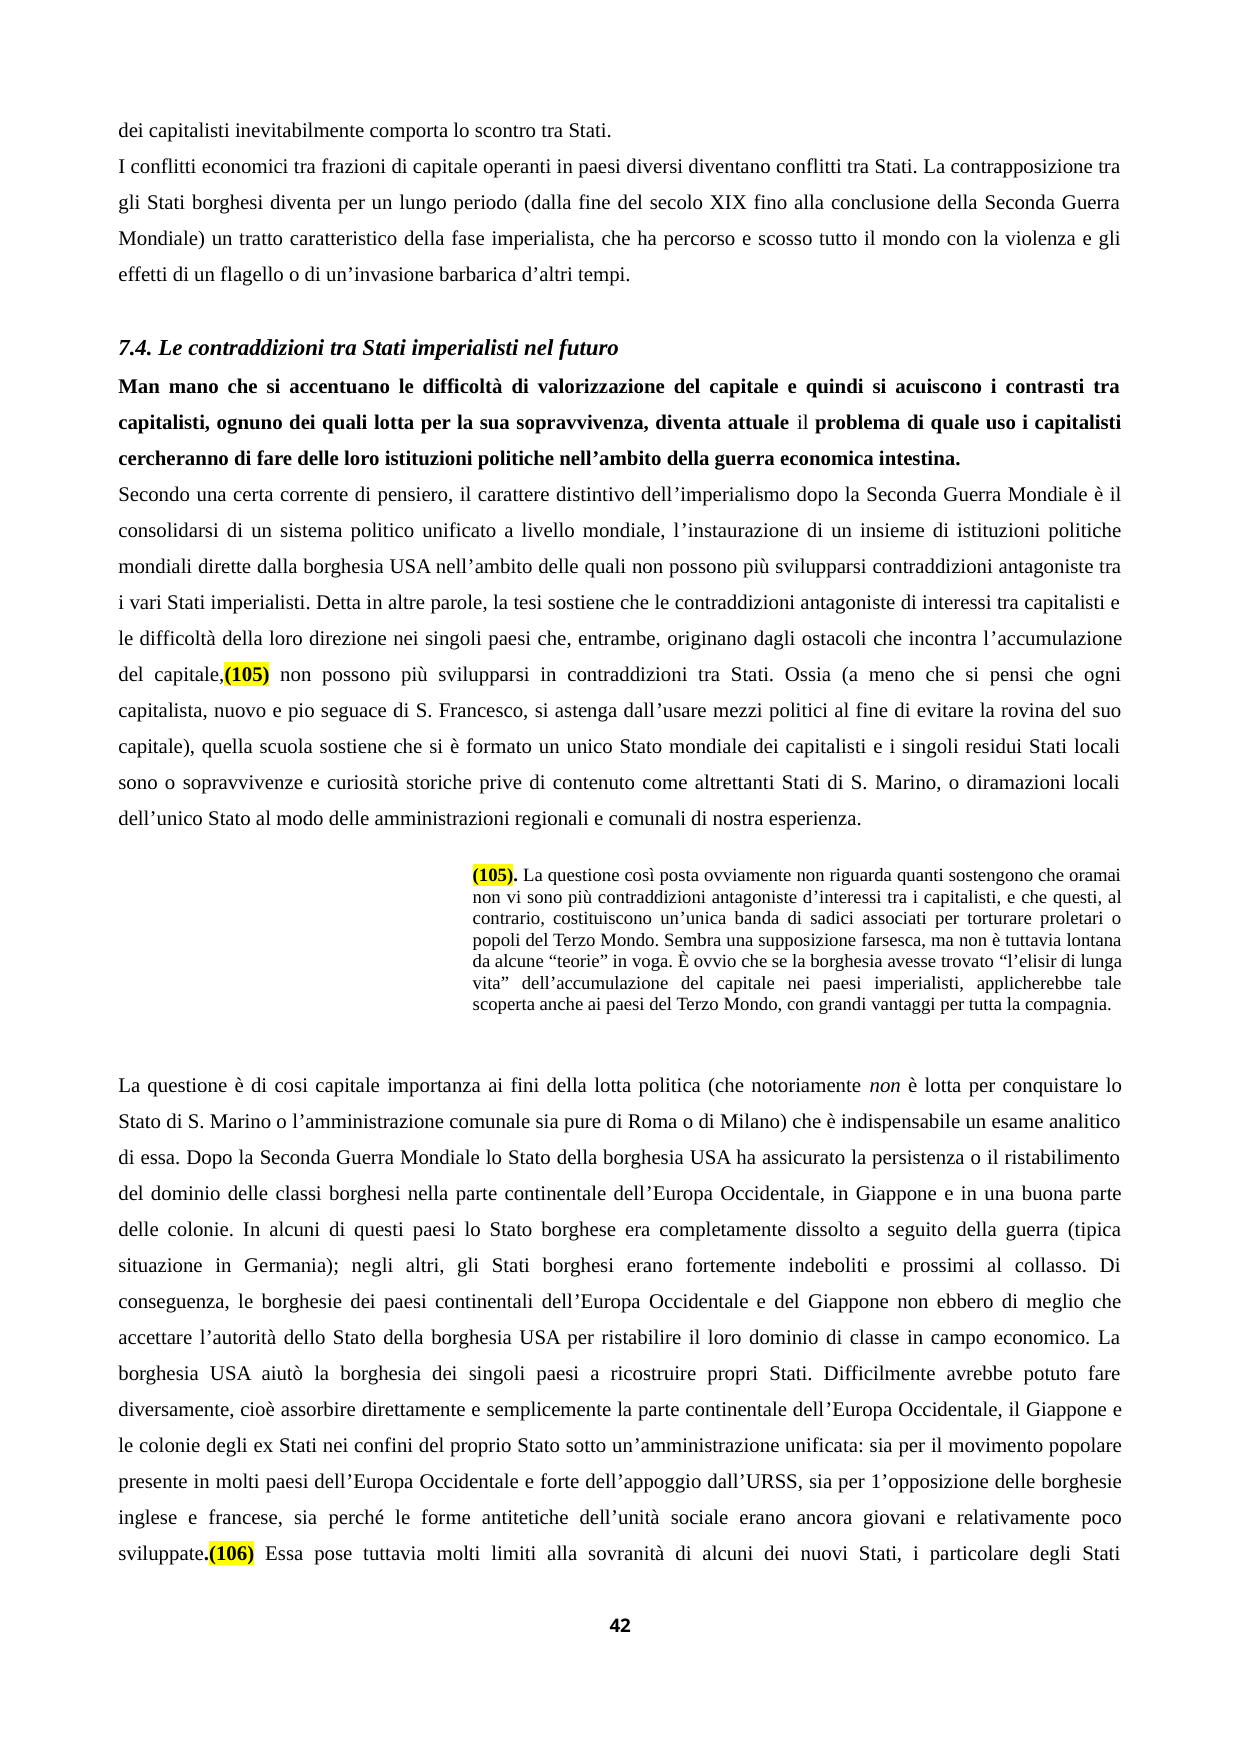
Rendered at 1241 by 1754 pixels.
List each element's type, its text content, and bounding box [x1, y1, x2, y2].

text 7.4. Le contraddizioni tra Stati imperialisti nel futuro [118, 334, 1122, 361]
text dei capitalisti inevitabilmente comporta lo scontro tra Stati. [118, 118, 1122, 142]
text Secondo una certa corrente di pensiero, il carattere distintivo dell’imperialismo dopo la Seconda Guerra Mondiale è il consolidarsi di un sistema politico unificato a livello mondiale, l’instaurazione di un insieme di istituzioni politiche mondiali dirette dalla borghesia USA nell’ambito delle quali non possono più svilupparsi contraddizioni antagoniste tra i vari Stati imperialisti. Detta in altre parole, la tesi sostiene che le contraddizioni antagoniste di interessi tra capitalisti e le difficoltà della loro direzione nei singoli paesi che, entrambe, originano dagli ostacoli che incontra l’accumulazione del capitale,(105) non possono più svilupparsi in contraddizioni tra Stati. Ossia (a meno che si pensi che ogni capitalista, nuovo e pio seguace di S. Francesco, si astenga dall’usare mezzi politici al fine di evitare la rovina del suo capitale), quella scuola sostiene che si è formato un unico Stato mondiale dei capitalisti e i singoli residui Stati locali sono o sopravvivenze e curiosità storiche prive di contenuto come altrettanti Stati di S. Marino, o diramazioni locali dell’unico Stato al modo delle amministrazioni regionali e comunali di nostra esperienza. [118, 482, 1122, 830]
text (105). La questione così posta ovviamente non riguarda quanti sostengono che oramai non vi sono più contraddizioni antagoniste d’interessi tra i capitalisti, e che questi, al contrario, costituiscono un’unica banda di sadici associati per torturare proletari o popoli del Terzo Mondo. Sembra una supposizione farsesca, ma non è tuttavia lontana da alcune “teorie” in voga. È ovvio che se la borghesia avesse trovato “l’elisir di lunga vita” dell’accumulazione del capitale nei paesi imperialisti, applicherebbe tale scoperta anche ai paesi del Terzo Mondo, con grandi vantaggi per tutta la compagnia. [472, 864, 1122, 1015]
text Man mano che si accentuano le difficoltà di valorizzazione del capitale e quindi si acuiscono i contrasti tra capitalisti, ognuno dei quali lotta per la sua sopravvivenza, diventa attuale il problema di quale uso i capitalisti cercheranno di fare delle loro istituzioni politiche nell’ambito della guerra economica intestina. [118, 374, 1122, 470]
text La questione è di cosi capitale importanza ai fini della lotta politica (che notoriamente non è lotta per conquistare lo Stato di S. Marino o l’amministrazione comunale sia pure di Roma o di Milano) che è indispensabile un esame analitico di essa. Dopo la Seconda Guerra Mondiale lo Stato della borghesia USA ha assicurato la persistenza o il ristabilimento del dominio delle classi borghesi nella parte continentale dell’Europa Occidentale, in Giappone e in una buona parte delle colonie. In alcuni di questi paesi lo Stato borghese era completamente dissolto a seguito della guerra (tipica situazione in Germania); negli altri, gli Stati borghesi erano fortemente indeboliti e prossimi al collasso. Di conseguenza, le borghesie dei paesi continentali dell’Europa Occidentale e del Giappone non ebbero di meglio che accettare l’autorità dello Stato della borghesia USA per ristabilire il loro dominio di classe in campo economico. La borghesia USA aiutò la borghesia dei singoli paesi a ricostruire propri Stati. Difficilmente avrebbe potuto fare diversamente, cioè assorbire direttamente e semplicemente la parte continentale dell’Europa Occidentale, il Giappone e le colonie degli ex Stati nei confini del proprio Stato sotto un’amministrazione unificata: sia per il movimento popolare presente in molti paesi dell’Europa Occidentale e forte dell’appoggio dall’URSS, sia per 1’opposizione delle borghesie inglese e francese, sia perché le forme antitetiche dell’unità sociale erano ancora giovani e relativamente poco sviluppate.(106) Essa pose tuttavia molti limiti alla sovranità di alcuni dei nuovi Stati, i particolare degli Stati [118, 1072, 1122, 1565]
text I conflitti economici tra frazioni di capitale operanti in paesi diversi diventano conflitti tra Stati. La contrapposizione tra gli Stati borghesi diventa per un lungo periodo (dalla fine del secolo XIX fino alla conclusione della Seconda Guerra Mondiale) un tratto caratteristico della fase imperialista, che ha percorso e scosso tutto il mondo con la violenza e gli effetti di un flagello o di un’invasione barbarica d’altri tempi. [118, 154, 1122, 286]
